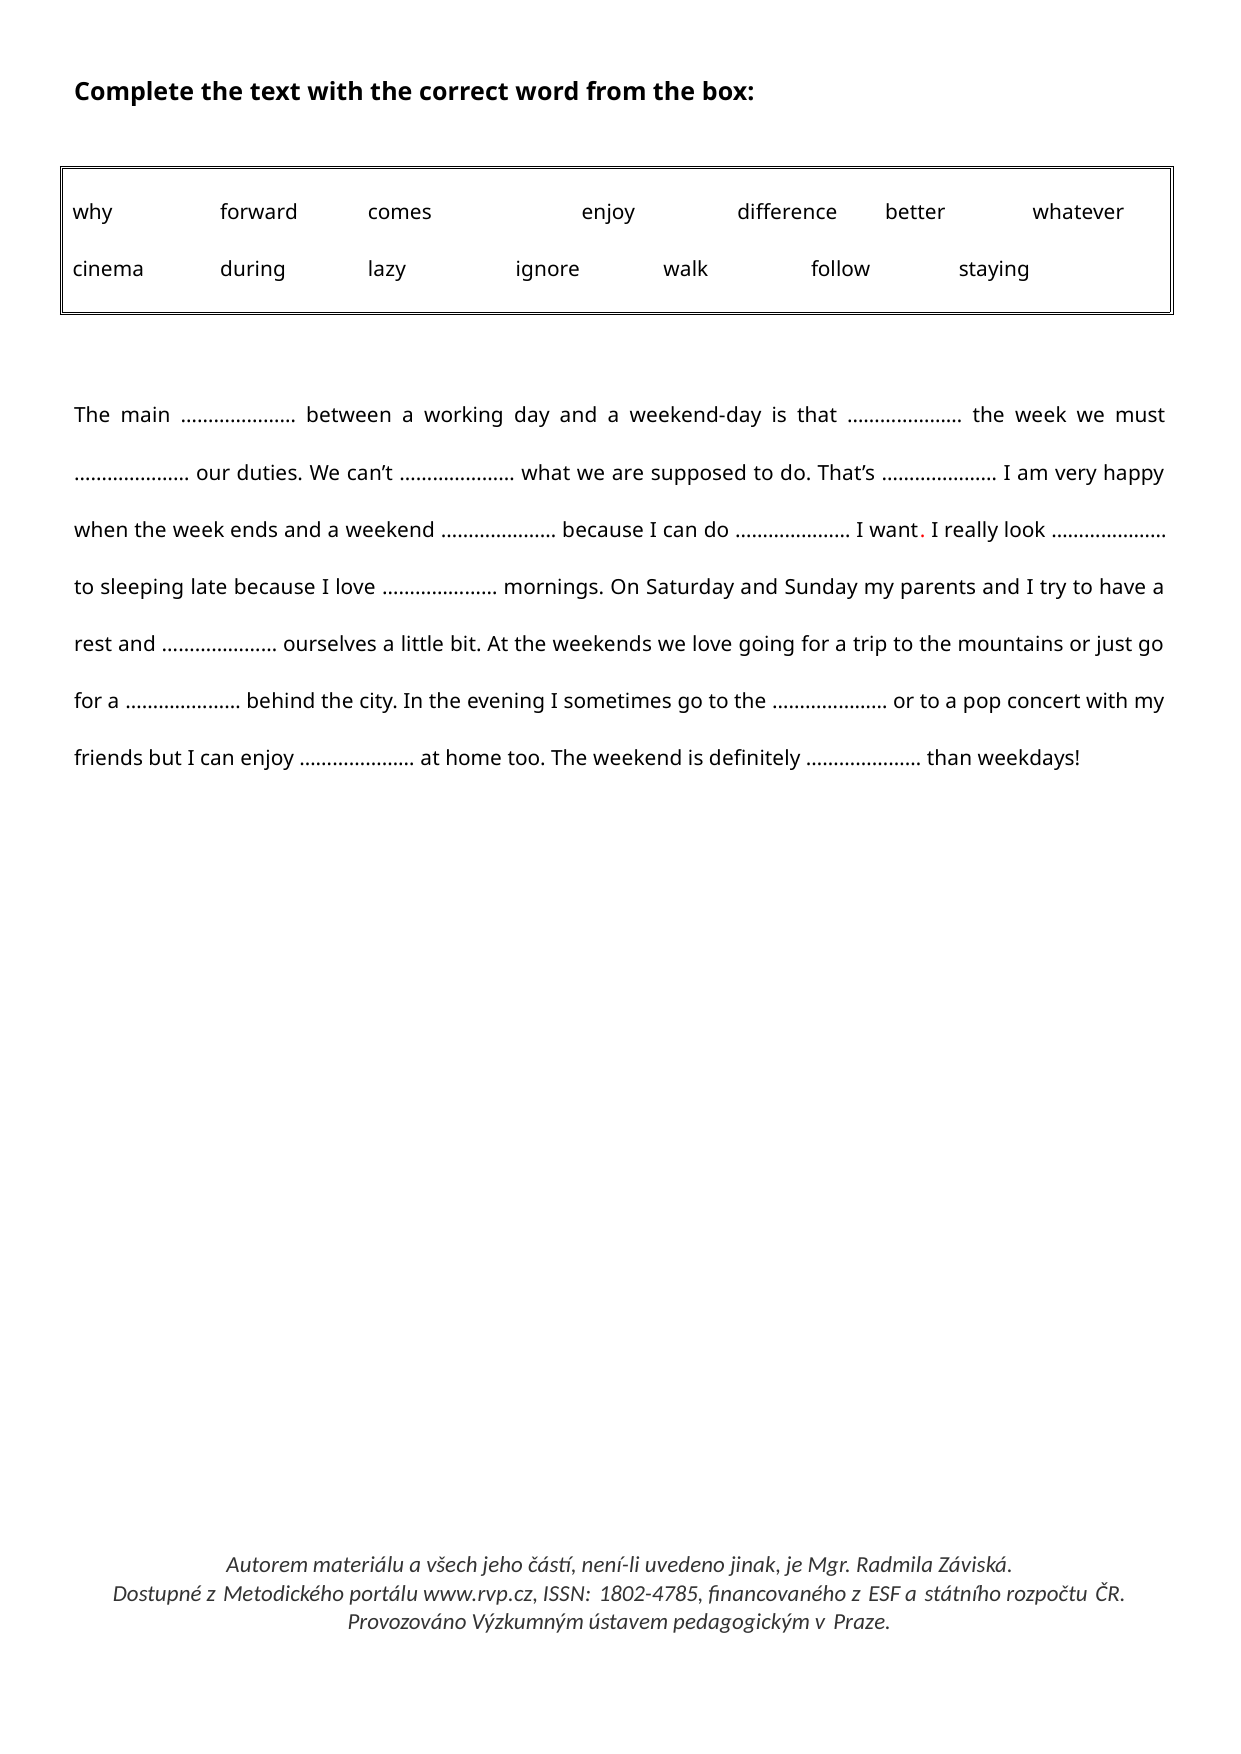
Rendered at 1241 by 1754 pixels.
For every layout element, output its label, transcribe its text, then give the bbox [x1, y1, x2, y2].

text Complete the text with the correct word from the box: [74, 74, 1167, 108]
table_header why forward comes enjoy difference better whatever cinema during lazy ignore walk follow staying [63, 169, 1170, 312]
text The main ………………… between a working day and a weekend-day is that ………………… the week we must ………………… our duties. We can’t ………………… what we are supposed to do. That’s ………………… I am very happy when the week ends and a weekend ………………… because I can do ………………… I want. I really look ………………… to sleeping late because I love ………………… mornings. On Saturday and Sunday my parents and I try to have a rest and ………………… ourselves a little bit. At the weekends we love going for a trip to the mountains or just go for a ………………… behind the city. In the evening I sometimes go to the ………………… or to a pop concert with my friends but I can enjoy ………………… at home too. The weekend is definitely ………………… than weekdays! [74, 400, 1167, 771]
